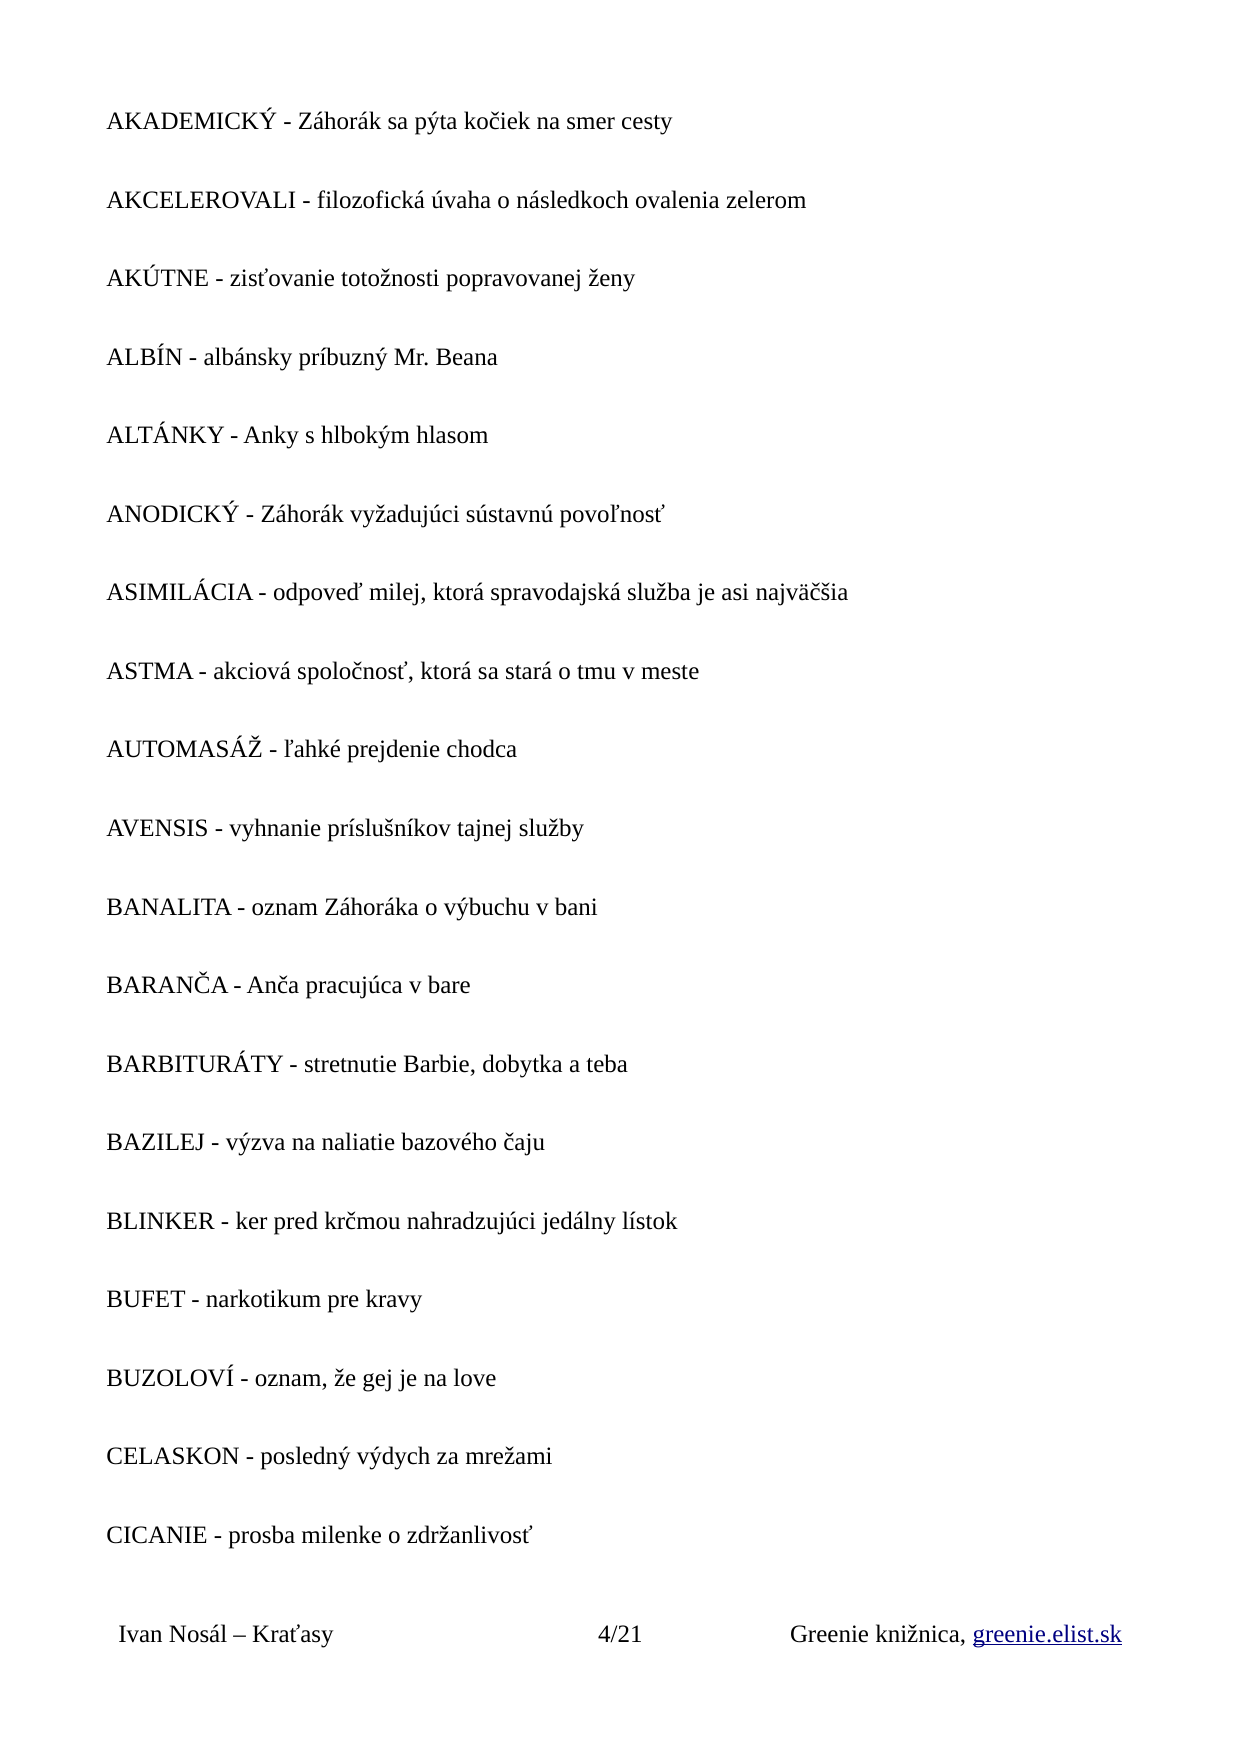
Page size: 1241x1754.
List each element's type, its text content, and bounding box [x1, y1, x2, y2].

text CELASKON - posledný výdych za mrežami [106, 1441, 1134, 1470]
text AKCELEROVALI - filozofická úvaha o následkoch ovalenia zelerom [106, 185, 1134, 213]
text BAZILEJ - výzva na naliatie bazového čaju [106, 1127, 1134, 1156]
text AUTOMASÁŽ - ľahké prejdenie chodca [106, 734, 1134, 763]
text AKADEMICKÝ - Záhorák sa pýta kočiek na smer cesty [106, 106, 1134, 135]
text ANODICKÝ - Záhorák vyžadujúci sústavnú povoľnosť [106, 499, 1134, 528]
text AKÚTNE - zisťovanie totožnosti popravovanej ženy [106, 263, 1134, 292]
text ALTÁNKY - Anky s hlbokým hlasom [106, 420, 1134, 449]
text BUFET - narkotikum pre kravy [106, 1284, 1134, 1313]
text ASIMILÁCIA - odpoveď milej, ktorá spravodajská služba je asi najväčšia [106, 577, 1134, 606]
text ASTMA - akciová spoločnosť, ktorá sa stará o tmu v meste [106, 656, 1134, 685]
text BUZOLOVÍ - oznam, že gej je na love [106, 1363, 1134, 1392]
text ALBÍN - albánsky príbuzný Mr. Beana [106, 342, 1134, 371]
text BANALITA - oznam Záhoráka o výbuchu v bani [106, 892, 1134, 920]
text BLINKER - ker pred krčmou nahradzujúci jedálny lístok [106, 1206, 1134, 1234]
text AVENSIS - vyhnanie príslušníkov tajnej služby [106, 813, 1134, 842]
text BARBITURÁTY - stretnutie Barbie, dobytka a teba [106, 1049, 1134, 1077]
text CICANIE - prosba milenke o zdržanlivosť [106, 1520, 1134, 1549]
text BARANČA - Anča pracujúca v bare [106, 970, 1134, 999]
